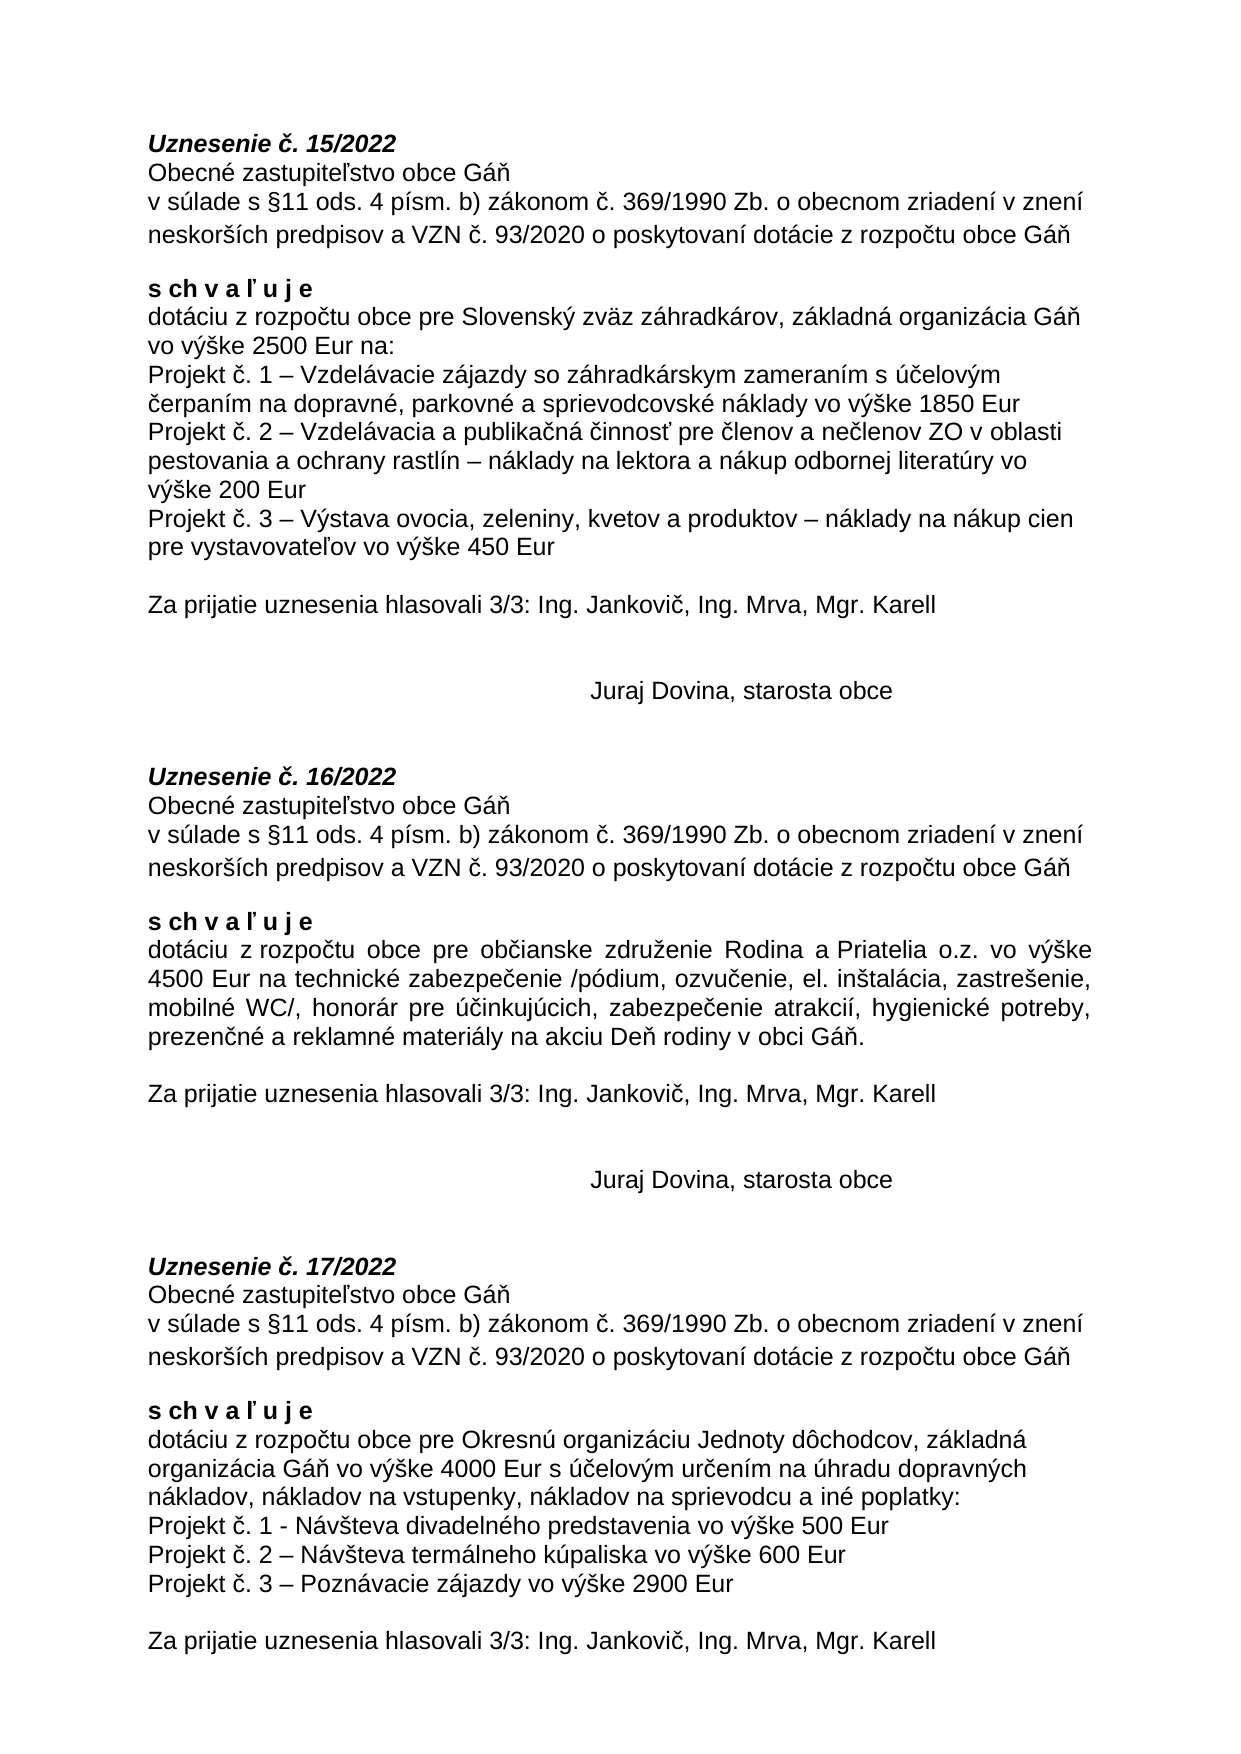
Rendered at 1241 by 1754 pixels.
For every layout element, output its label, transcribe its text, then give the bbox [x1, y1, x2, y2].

text Za prijatie uznesenia hlasovali 3/3: Ing. Jankovič, Ing. Mrva, Mgr. Karell [148, 590, 1093, 619]
text s ch v a ľ u j e [148, 1396, 1093, 1425]
text v súlade s §11 ods. 4 písm. b) zákonom č. 369/1990 Zb. o obecnom zriadení v znení neskorších predpisov a VZN č. 93/2020 o poskytovaní dotácie z rozpočtu obce Gáň [148, 1309, 1093, 1371]
text Projekt č. 2 – Návšteva termálneho kúpaliska vo výške 600 Eur [148, 1540, 1093, 1569]
text Za prijatie uznesenia hlasovali 3/3: Ing. Jankovič, Ing. Mrva, Mgr. Karell [148, 1079, 1093, 1108]
text Za prijatie uznesenia hlasovali 3/3: Ing. Jankovič, Ing. Mrva, Mgr. Karell [148, 1626, 1093, 1655]
text Uznesenie č. 17/2022 [148, 1252, 1093, 1281]
text Obecné zastupiteľstvo obce Gáň [148, 158, 1093, 187]
text Juraj Dovina, starosta obce [516, 1166, 1093, 1194]
text s ch v a ľ u j e [148, 274, 1093, 302]
text dotáciu z rozpočtu obce pre Slovenský zväz záhradkárov, základná organizácia Gáň vo výške 2500 Eur na: [148, 302, 1093, 360]
text v súlade s §11 ods. 4 písm. b) zákonom č. 369/1990 Zb. o obecnom zriadení v znení neskorších predpisov a VZN č. 93/2020 o poskytovaní dotácie z rozpočtu obce Gáň [148, 820, 1093, 882]
text dotáciu z rozpočtu obce pre občianske združenie Rodina a Priatelia o.z. vo výške 4500 Eur na technické zabezpečenie /pódium, ozvučenie, el. inštalácia, zastrešenie, mobilné WC/, honorár pre účinkujúcich, zabezpečenie atrakcií, hygienické potreby, prezenčné a reklamné materiály na akciu Deň rodiny v obci Gáň. [148, 936, 1093, 1051]
text Projekt č. 3 – Výstava ovocia, zeleniny, kvetov a produktov – náklady na nákup cien pre vystavovateľov vo výške 450 Eur [148, 504, 1093, 561]
text Juraj Dovina, starosta obce [516, 676, 1093, 705]
text Uznesenie č. 15/2022 [148, 129, 1093, 158]
text Projekt č. 3 – Poznávacie zájazdy vo výške 2900 Eur [148, 1569, 1093, 1597]
text Uznesenie č. 16/2022 [148, 762, 1093, 791]
text Projekt č. 1 - Návšteva divadelného predstavenia vo výške 500 Eur [148, 1511, 1093, 1540]
text Obecné zastupiteľstvo obce Gáň [148, 791, 1093, 820]
text Projekt č. 2 – Vzdelávacia a publikačná činnosť pre členov a nečlenov ZO v oblasti pestovania a ochrany rastlín – náklady na lektora a nákup odbornej literatúry vo výške 200 Eur [148, 417, 1093, 504]
text dotáciu z rozpočtu obce pre Okresnú organizáciu Jednoty dôchodcov, základná organizácia Gáň vo výške 4000 Eur s účelovým určením na úhradu dopravných nákladov, nákladov na vstupenky, nákladov na sprievodcu a iné poplatky: [148, 1425, 1093, 1511]
text s ch v a ľ u j e [148, 907, 1093, 936]
text Projekt č. 1 – Vzdelávacie zájazdy so záhradkárskym zameraním s účelovým čerpaním na dopravné, parkovné a sprievodcovské náklady vo výške 1850 Eur [148, 360, 1093, 417]
text Obecné zastupiteľstvo obce Gáň [148, 1281, 1093, 1309]
text v súlade s §11 ods. 4 písm. b) zákonom č. 369/1990 Zb. o obecnom zriadení v znení neskorších predpisov a VZN č. 93/2020 o poskytovaní dotácie z rozpočtu obce Gáň [148, 187, 1093, 248]
